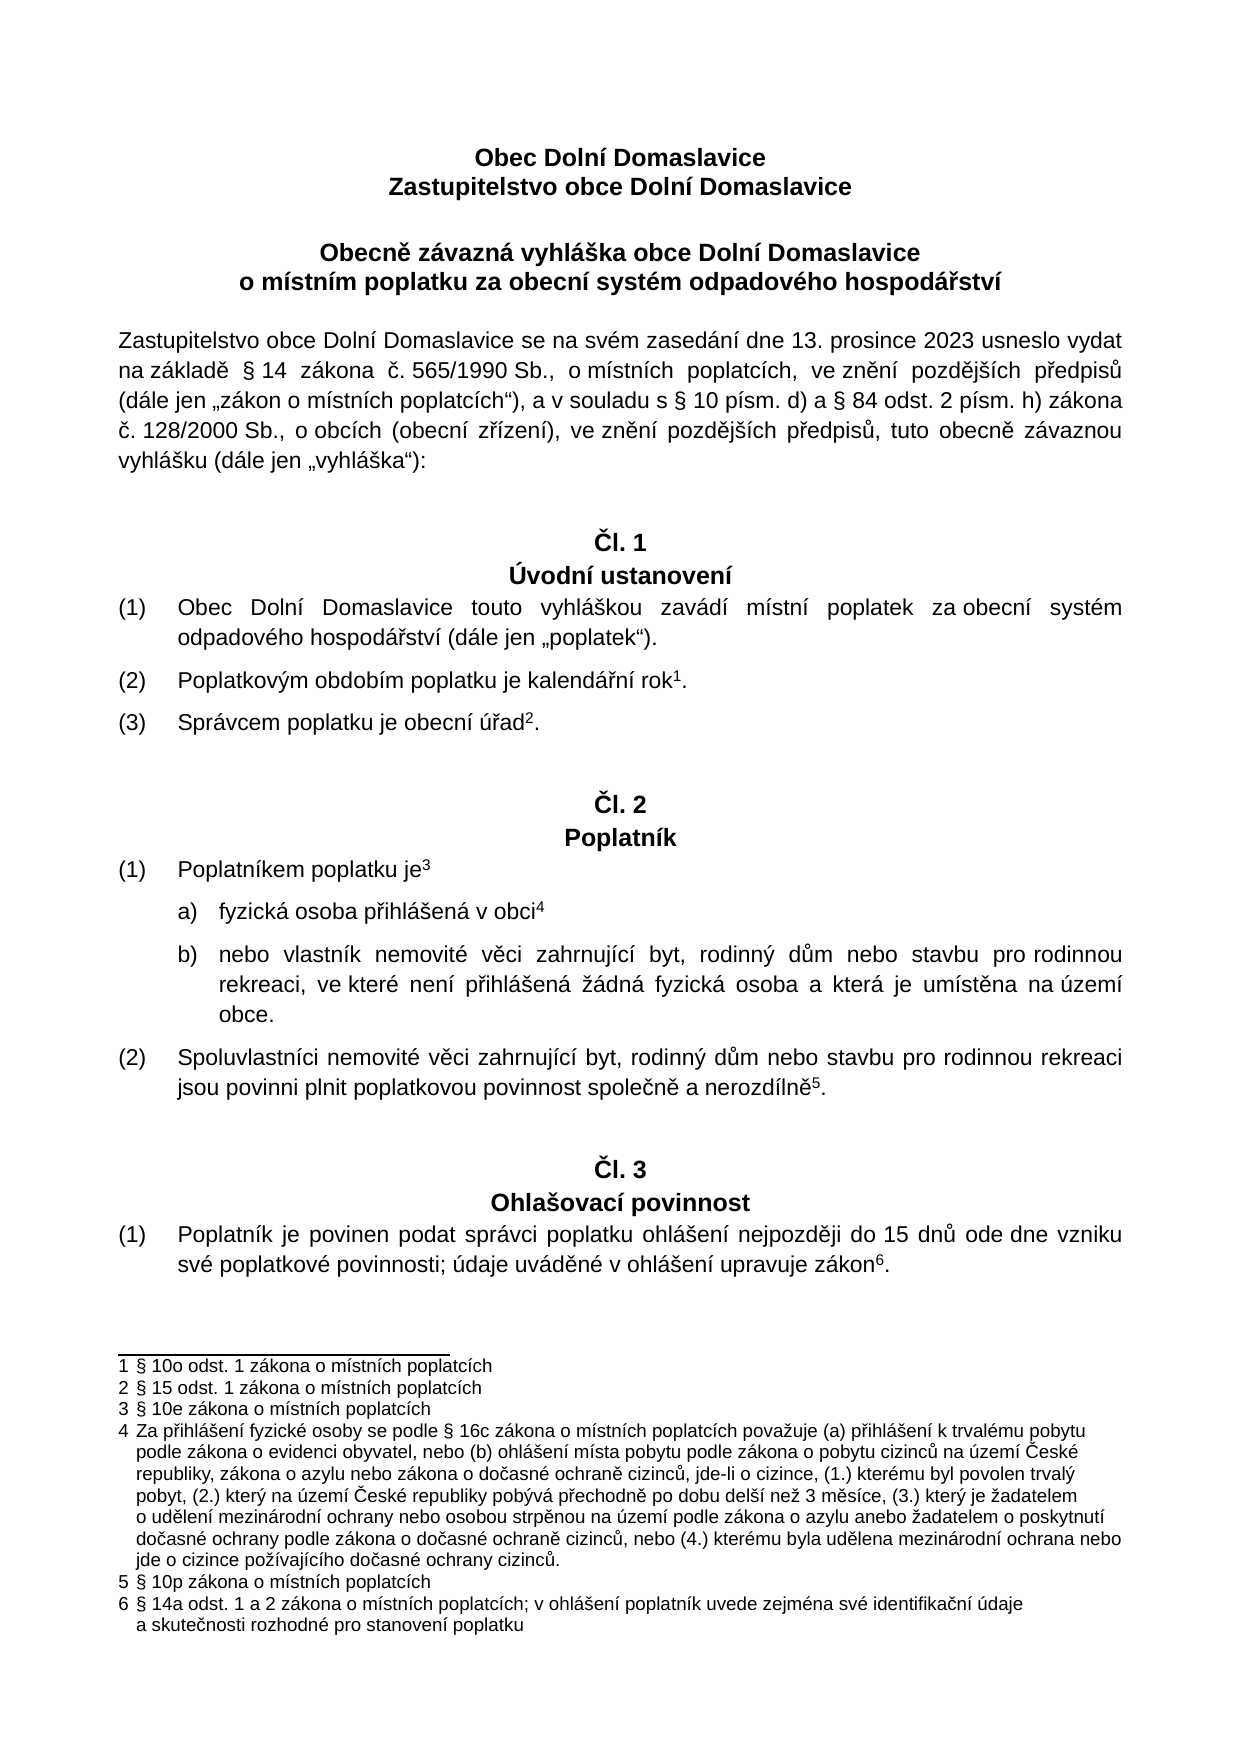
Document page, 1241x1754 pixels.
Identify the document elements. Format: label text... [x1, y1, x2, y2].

list § 10e zákona o místních poplatcích [118, 1398, 1122, 1420]
list § 14a odst. 1 a 2 zákona o místních poplatcích; v ohlášení poplatník uvede zejména své identifikační údaje a skutečnosti rozhodné pro stanovení poplatku [118, 1592, 1122, 1635]
list Poplatkovým obdobím poplatku je kalendářní rok. [118, 667, 1122, 693]
subtitle Čl. 1 Úvodní ustanovení [118, 528, 1122, 589]
list Poplatník je povinen podat správci poplatku ohlášení nejpozději do 15 dnů ode dne vzniku své poplatkové povinnosti; údaje uváděné v ohlášení upravuje zákon. [118, 1221, 1122, 1277]
list Za přihlášení fyzické osoby se podle § 16c zákona o místních poplatcích považuje (a) přihlášení k trvalému pobytu podle zákona o evidenci obyvatel, nebo (b) ohlášení místa pobytu podle zákona o pobytu cizinců na území České republiky, zákona o azylu nebo zákona o dočasné ochraně cizinců, jde-li o cizince, (1.) kterému byl povolen trvalý pobyt, (2.) který na území České republiky pobývá přechodně po dobu delší než 3 měsíce, (3.) který je žadatelem o udělení mezinárodní ochrany nebo osobou strpěnou na území podle zákona o azylu anebo žadatelem o poskytnutí dočasné ochrany podle zákona o dočasné ochraně cizinců, nebo (4.) kterému byla udělena mezinárodní ochrana nebo jde o cizince požívajícího dočasné ochrany cizinců. [118, 1420, 1122, 1571]
list nebo vlastník nemovité věci zahrnující byt, rodinný dům nebo stavbu pro rodinnou rekreaci, ve které není přihlášená žádná fyzická osoba a která je umístěna na území obce. [177, 941, 1122, 1028]
list § 10p zákona o místních poplatcích [118, 1571, 1122, 1592]
subtitle Čl. 3 Ohlašovací povinnost [118, 1154, 1122, 1216]
list Poplatníkem poplatku je [118, 856, 1122, 882]
list Správcem poplatku je obecní úřad. [118, 709, 1122, 736]
subtitle Obecně závazná vyhláška obce Dolní Domaslavice o místním poplatku za obecní systém odpadového hospodářství [118, 238, 1122, 295]
subtitle Čl. 2 Poplatník [118, 789, 1122, 851]
text Obec Dolní Domaslavice Zastupitelstvo obce Dolní Domaslavice [118, 143, 1122, 201]
list fyzická osoba přihlášená v obci [177, 898, 1122, 925]
list Obec Dolní Domaslavice touto vyhláškou zavádí místní poplatek za obecní systém odpadového hospodářství (dále jen „poplatek“). [118, 594, 1122, 650]
list § 10o odst. 1 zákona o místních poplatcích [118, 1355, 1122, 1377]
list § 15 odst. 1 zákona o místních poplatcích [118, 1377, 1122, 1398]
text Zastupitelstvo obce Dolní Domaslavice se na svém zasedání dne 13. prosince 2023 usneslo vydat na základě § 14 zákona č. 565/1990 Sb., o místních poplatcích, ve znění pozdějších předpisů (dále jen „zákon o místních poplatcích“), a v souladu s § 10 písm. d) a § 84 odst. 2 písm. h) zákona č. 128/2000 Sb., o obcích (obecní zřízení), ve znění pozdějších předpisů, tuto obecně závaznou vyhlášku (dále jen „vyhláška“): [118, 327, 1122, 474]
list Spoluvlastníci nemovité věci zahrnující byt, rodinný dům nebo stavbu pro rodinnou rekreaci jsou povinni plnit poplatkovou povinnost společně a nerozdílně. [118, 1044, 1122, 1101]
